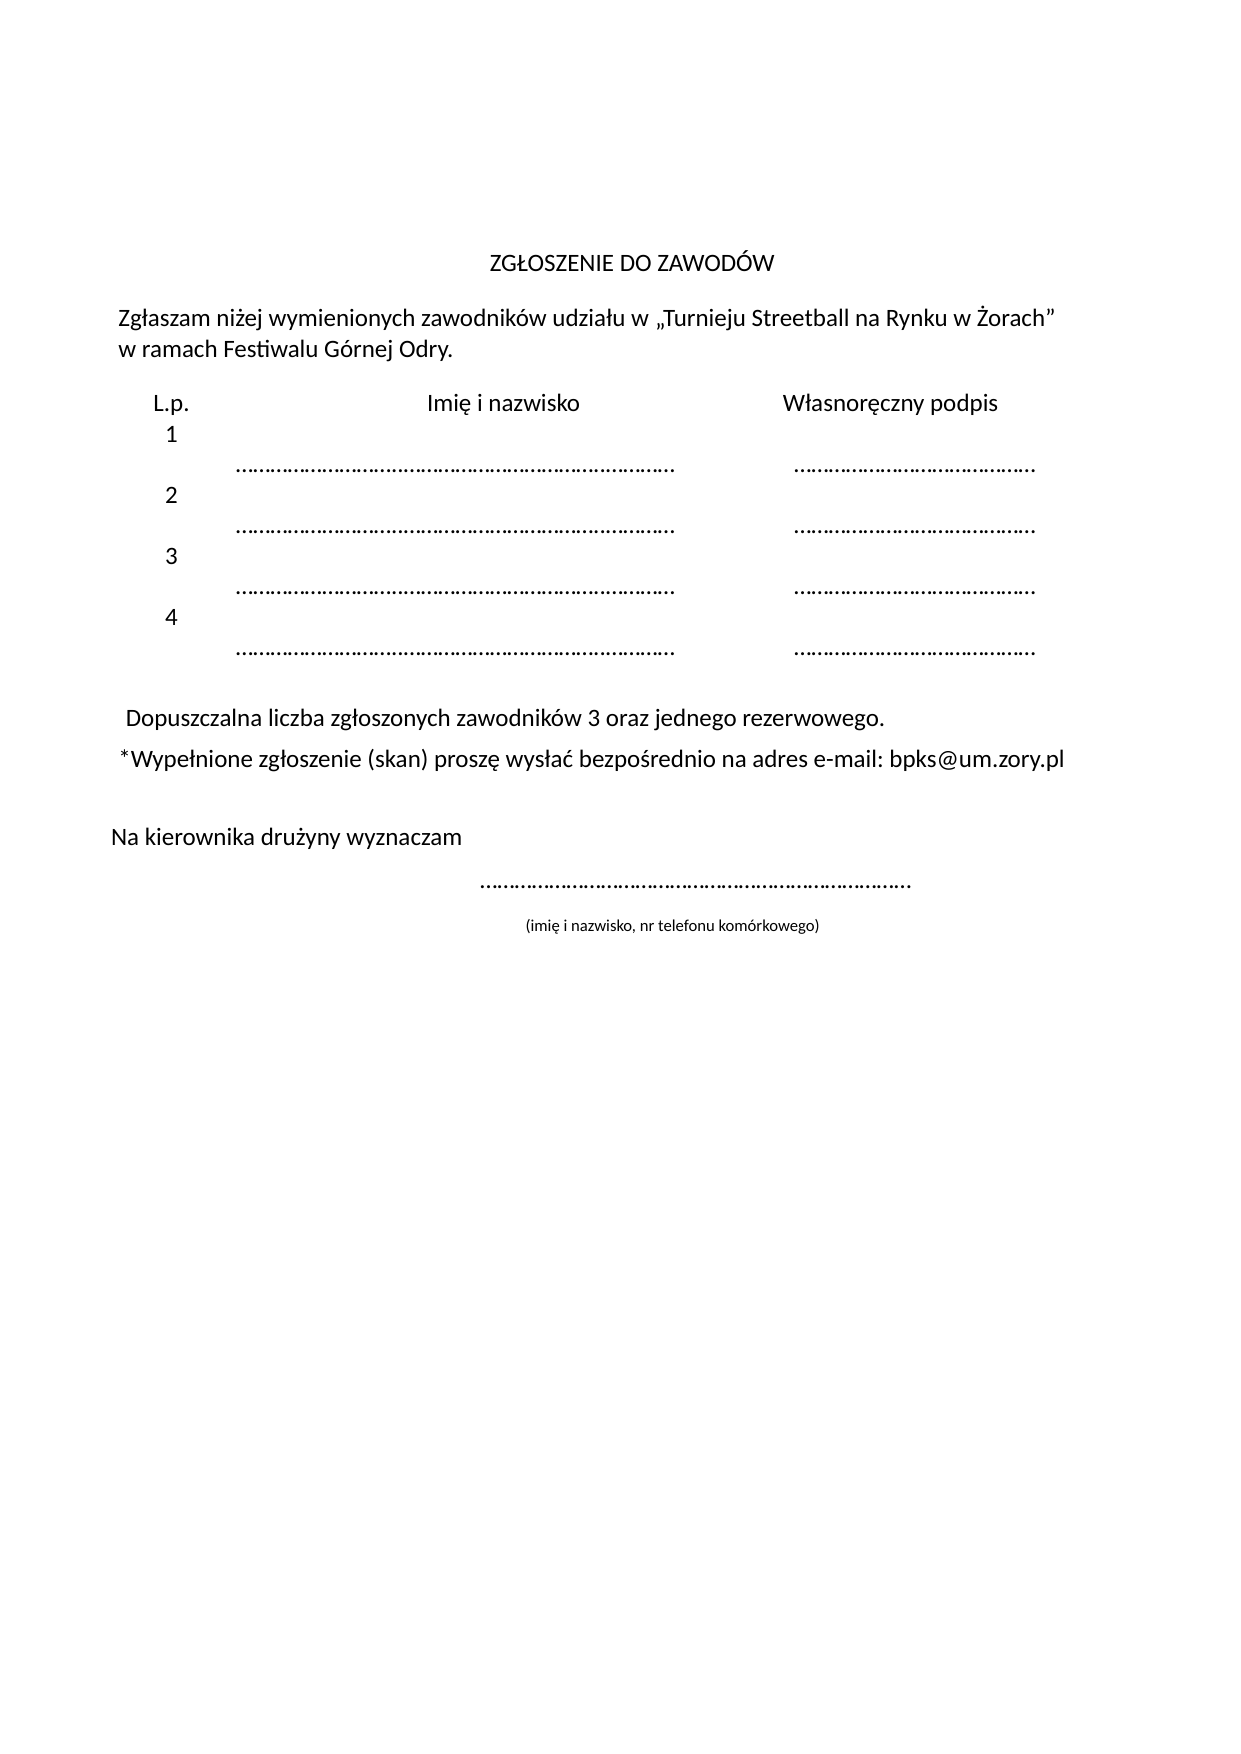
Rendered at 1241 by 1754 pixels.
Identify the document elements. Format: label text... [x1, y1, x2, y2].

table_cell …………………………………… [783, 418, 1063, 479]
table_cell 2 [118, 479, 224, 540]
table_cell …………………………………… [783, 540, 1063, 601]
table_cell ………………………..……………………………..………… [224, 418, 783, 479]
text Zgłaszam niżej wymienionych zawodników udziału w „Turnieju Streetball na Rynku w Żorach” w ramach Festiwalu Górnej Odry. [118, 302, 1097, 363]
table_header Imię i nazwisko [224, 388, 783, 418]
table_cell ………………………..……………………………..………… [224, 479, 783, 540]
table_cell 4 [118, 601, 224, 662]
table_cell [1064, 601, 1240, 662]
table_cell [1064, 479, 1240, 540]
table_header [1064, 388, 1240, 418]
text *Wypełnione zgłoszenie (skan) proszę wysłać bezpośrednio na adres e-mail: bpks@um.zory.pl [118, 743, 1122, 773]
table_cell [1064, 418, 1240, 479]
table_header L.p. [118, 388, 224, 418]
table_cell …………………………………… [783, 479, 1063, 540]
table_cell 3 [118, 540, 224, 601]
text ZGŁOSZENIE DO ZAWODÓW [142, 247, 1122, 277]
table_cell ………………………..……………………………..………… [224, 601, 783, 662]
table_cell …………………………………… [783, 601, 1063, 662]
text Dopuszczalna liczba zgłoszonych zawodników 3 oraz jednego rezerwowego. [126, 702, 1097, 733]
table_header Własnoręczny podpis [783, 388, 1063, 418]
table_cell 1 [118, 418, 224, 479]
table_cell ………………………..……………………………..………… [224, 540, 783, 601]
table_cell [1064, 540, 1240, 601]
text Na kierownika drużyny wyznaczam ………………………………………………………………… (imię i nazwisko, nr telefonu komórkowego) [37, 821, 981, 937]
